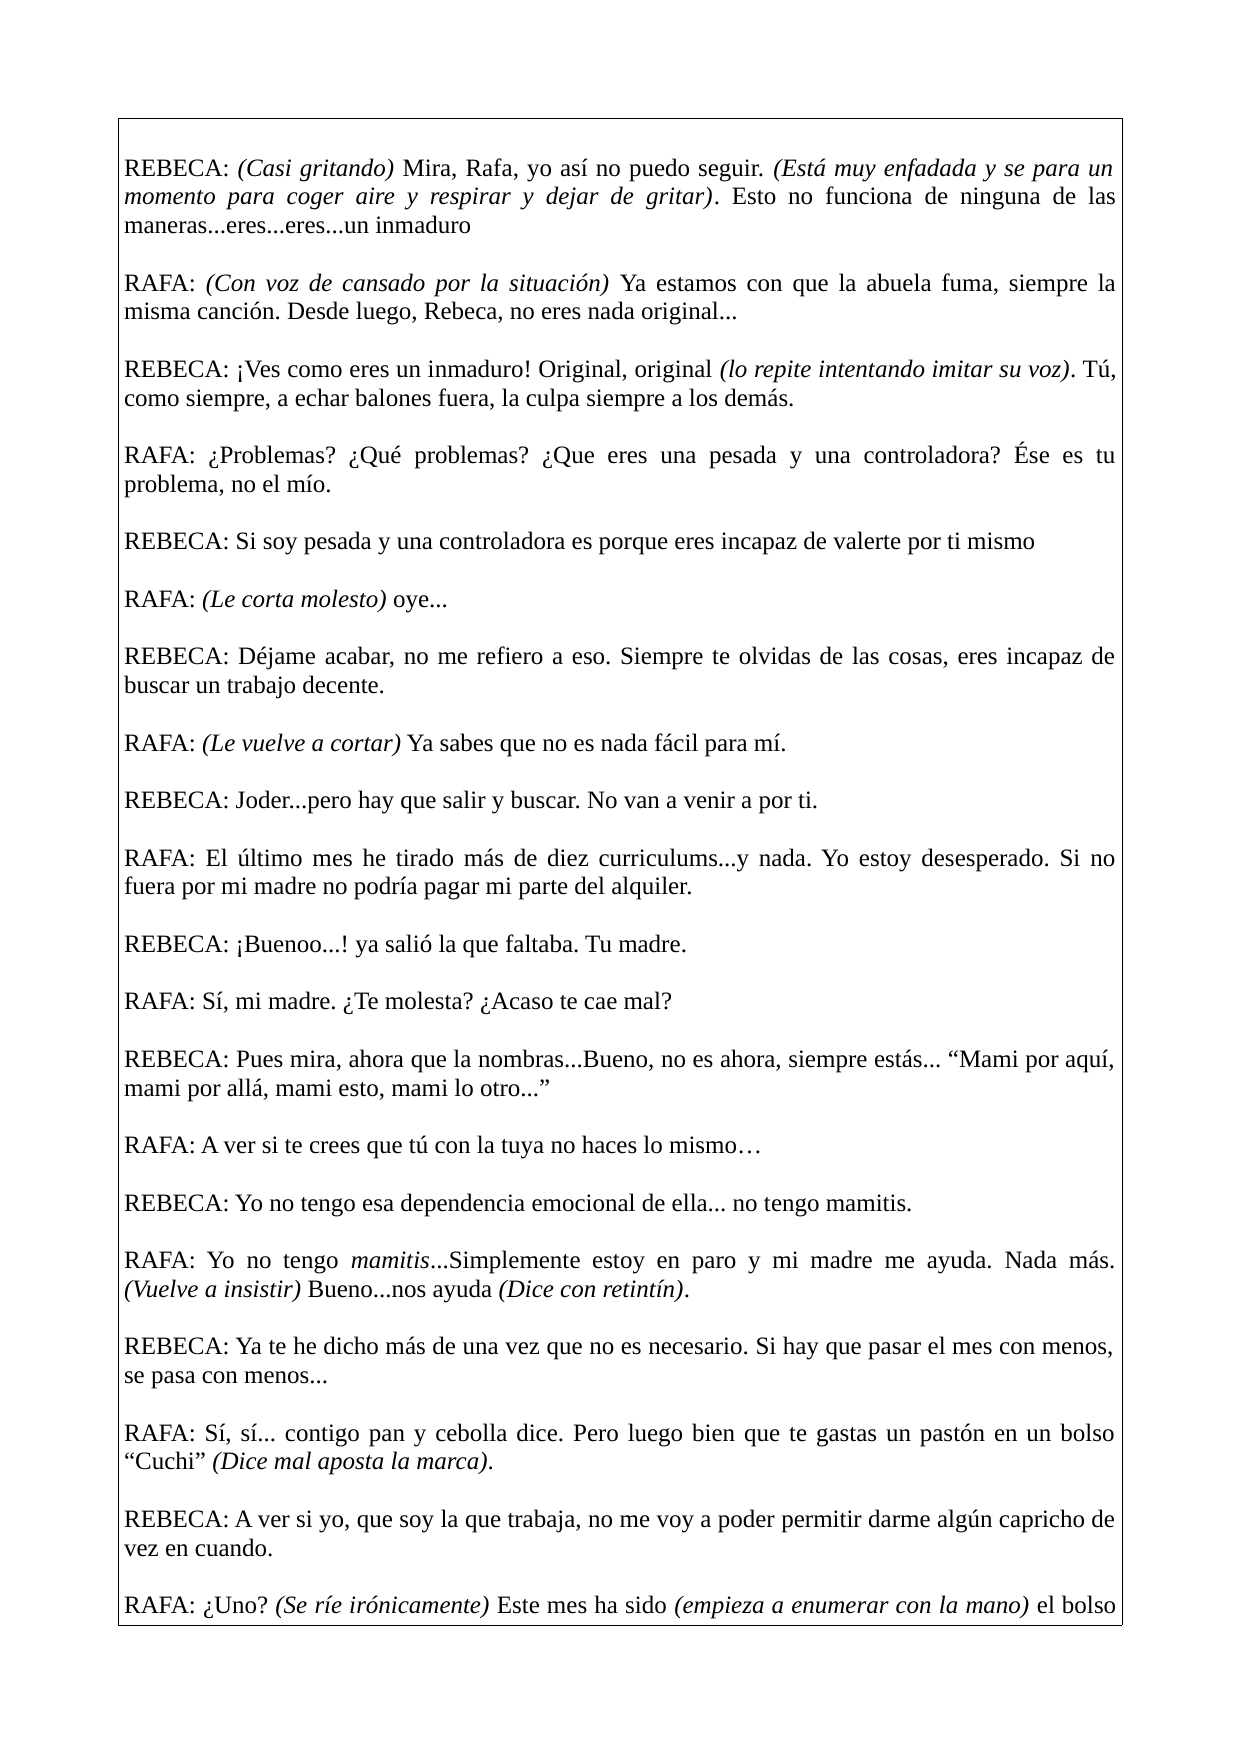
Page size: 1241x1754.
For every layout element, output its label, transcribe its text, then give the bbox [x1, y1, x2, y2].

table_header REBECA: (Casi gritando) Mira, Rafa, yo así no puedo seguir. (Está muy enfadada y se para un momento para coger aire y respirar y dejar de gritar). Esto no funciona de ninguna de las maneras...eres...eres...un inmaduro RAFA: (Con voz de cansado por la situación) Ya estamos con que la abuela fuma, siempre la misma canción. Desde luego, Rebeca, no eres nada original... REBECA: ¡Ves como eres un inmaduro! Original, original (lo repite intentando imitar su voz). Tú, como siempre, a echar balones fuera, la culpa siempre a los demás. RAFA: ¿Problemas? ¿Qué problemas? ¿Que eres una pesada y una controladora? Ése es tu problema, no el mío. REBECA: Si soy pesada y una controladora es porque eres incapaz de valerte por ti mismo RAFA: (Le corta molesto) oye... REBECA: Déjame acabar, no me refiero a eso. Siempre te olvidas de las cosas, eres incapaz de buscar un trabajo decente. RAFA: (Le vuelve a cortar) Ya sabes que no es nada fácil para mí. REBECA: Joder...pero hay que salir y buscar. No van a venir a por ti. RAFA: El último mes he tirado más de diez curriculums...y nada. Yo estoy desesperado. Si no fuera por mi madre no podría pagar mi parte del alquiler. REBECA: ¡Buenoo...! ya salió la que faltaba. Tu madre. RAFA: Sí, mi madre. ¿Te molesta? ¿Acaso te cae mal? REBECA: Pues mira, ahora que la nombras...Bueno, no es ahora, siempre estás... “Mami por aquí, mami por allá, mami esto, mami lo otro...” RAFA: A ver si te crees que tú con la tuya no haces lo mismo… REBECA: Yo no tengo esa dependencia emocional de ella... no tengo mamitis. RAFA: Yo no tengo mamitis...Simplemente estoy en paro y mi madre me ayuda. Nada más. (Vuelve a insistir) Bueno...nos ayuda (Dice con retintín). REBECA: Ya te he dicho más de una vez que no es necesario. Si hay que pasar el mes con menos, se pasa con menos... RAFA: Sí, sí... contigo pan y cebolla dice. Pero luego bien que te gastas un pastón en un bolso “Cuchi” (Dice mal aposta la marca). REBECA: A ver si yo, que soy la que trabaja, no me voy a poder permitir darme algún capricho de vez en cuando. RAFA: ¿Uno? (Se ríe irónicamente) Este mes ha sido (empieza a enumerar con la mano) el bolso [119, 119, 1122, 1625]
